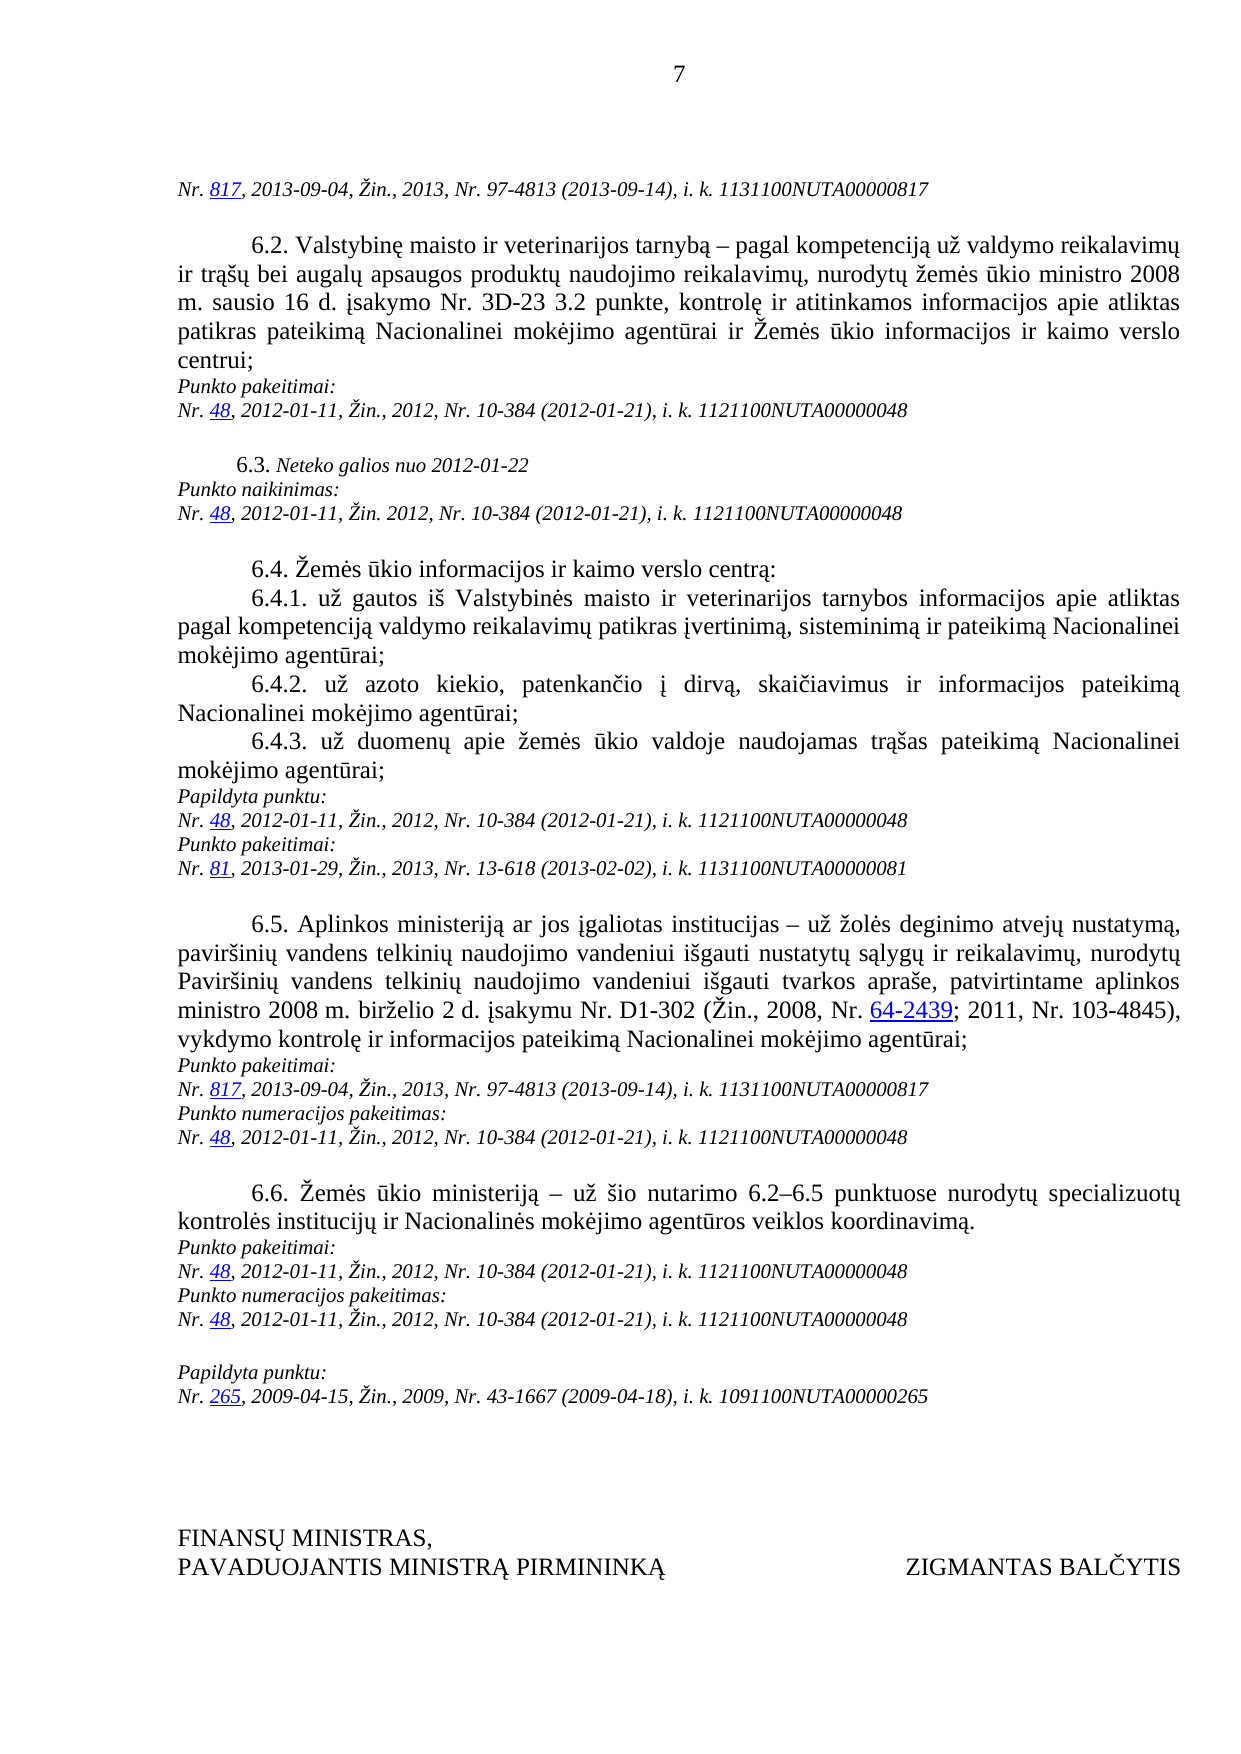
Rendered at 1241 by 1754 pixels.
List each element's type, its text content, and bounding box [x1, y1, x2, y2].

text Nr. 48, 2012-01-11, Žin., 2012, Nr. 10-384 (2012-01-21), i. k. 1121100NUTA00000048 [177, 398, 1181, 422]
text pavaduojantis Ministrą Pirmininką Zigmantas Balčytis [177, 1552, 1181, 1581]
text 6.4. Žemės ūkio informacijos ir kaimo verslo centrą: [177, 554, 1181, 583]
text Nr. 265, 2009-04-15, Žin., 2009, Nr. 43-1667 (2009-04-18), i. k. 1091100NUTA00000265 [177, 1384, 1181, 1408]
text Punkto pakeitimai: [177, 1053, 1181, 1077]
text Nr. 817, 2013-09-04, Žin., 2013, Nr. 97-4813 (2013-09-14), i. k. 1131100NUTA00000817 [177, 177, 1181, 201]
text Nr. 48, 2012-01-11, Žin., 2012, Nr. 10-384 (2012-01-21), i. k. 1121100NUTA00000048 [177, 1259, 1181, 1283]
text Nr. 48, 2012-01-11, Žin. 2012, Nr. 10-384 (2012-01-21), i. k. 1121100NUTA00000048 [177, 501, 1181, 525]
text 6.6. Žemės ūkio ministeriją – už šio nutarimo 6.2–6.5 punktuose nurodytų specializuotų kontrolės institucijų ir Nacionalinės mokėjimo agentūros veiklos koordinavimą. [177, 1178, 1181, 1235]
text 6.5. Aplinkos ministeriją ar jos įgaliotas institucijas – už žolės deginimo atvejų nustatymą, paviršinių vandens telkinių naudojimo vandeniui išgauti nustatytų sąlygų ir reikalavimų, nurodytų Paviršinių vandens telkinių naudojimo vandeniui išgauti tvarkos apraše, patvirtintame aplinkos ministro 2008 m. birželio 2 d. įsakymu Nr. D1-302 (Žin., 2008, Nr. 64-2439; 2011, Nr. 103-4845), vykdymo kontrolę ir informacijos pateikimą Nacionalinei mokėjimo agentūrai; [177, 909, 1181, 1053]
text Punkto pakeitimai: [177, 1235, 1181, 1259]
text 6.2. Valstybinę maisto ir veterinarijos tarnybą – pagal kompetenciją už valdymo reikalavimų ir trąšų bei augalų apsaugos produktų naudojimo reikalavimų, nurodytų žemės ūkio ministro 2008 m. sausio 16 d. įsakymo Nr. 3D-23 3.2 punkte, kontrolę ir atitinkamos informacijos apie atliktas patikras pateikimą Nacionalinei mokėjimo agentūrai ir Žemės ūkio informacijos ir kaimo verslo centrui; [177, 230, 1181, 374]
text Punkto naikinimas: [177, 477, 1181, 501]
text Punkto pakeitimai: [177, 374, 1181, 398]
text Papildyta punktu: [177, 784, 1181, 808]
text Punkto numeracijos pakeitimas: [177, 1283, 1181, 1307]
text Papildyta punktu: [177, 1360, 1181, 1384]
text Finansų ministras, [177, 1523, 1181, 1552]
text 6.4.2. už azoto kiekio, patenkančio į dirvą, skaičiavimus ir informacijos pateikimą Nacionalinei mokėjimo agentūrai; [177, 669, 1181, 726]
text Nr. 81, 2013-01-29, Žin., 2013, Nr. 13-618 (2013-02-02), i. k. 1131100NUTA00000081 [177, 856, 1181, 880]
text 6.4.3. už duomenų apie žemės ūkio valdoje naudojamas trąšas pateikimą Nacionalinei mokėjimo agentūrai; [177, 726, 1181, 784]
text Nr. 48, 2012-01-11, Žin., 2012, Nr. 10-384 (2012-01-21), i. k. 1121100NUTA00000048 [177, 808, 1181, 832]
text Nr. 48, 2012-01-11, Žin., 2012, Nr. 10-384 (2012-01-21), i. k. 1121100NUTA00000048 [177, 1125, 1181, 1149]
text Nr. 48, 2012-01-11, Žin., 2012, Nr. 10-384 (2012-01-21), i. k. 1121100NUTA00000048 [177, 1307, 1181, 1331]
text 6.4.1. už gautos iš Valstybinės maisto ir veterinarijos tarnybos informacijos apie atliktas pagal kompetenciją valdymo reikalavimų patikras įvertinimą, sisteminimą ir pateikimą Nacionalinei mokėjimo agentūrai; [177, 583, 1181, 669]
text Punkto pakeitimai: [177, 832, 1181, 856]
text 6.3. Neteko galios nuo 2012-01-22 [177, 451, 1181, 477]
text Nr. 817, 2013-09-04, Žin., 2013, Nr. 97-4813 (2013-09-14), i. k. 1131100NUTA00000817 [177, 1077, 1181, 1101]
text Punkto numeracijos pakeitimas: [177, 1101, 1181, 1125]
